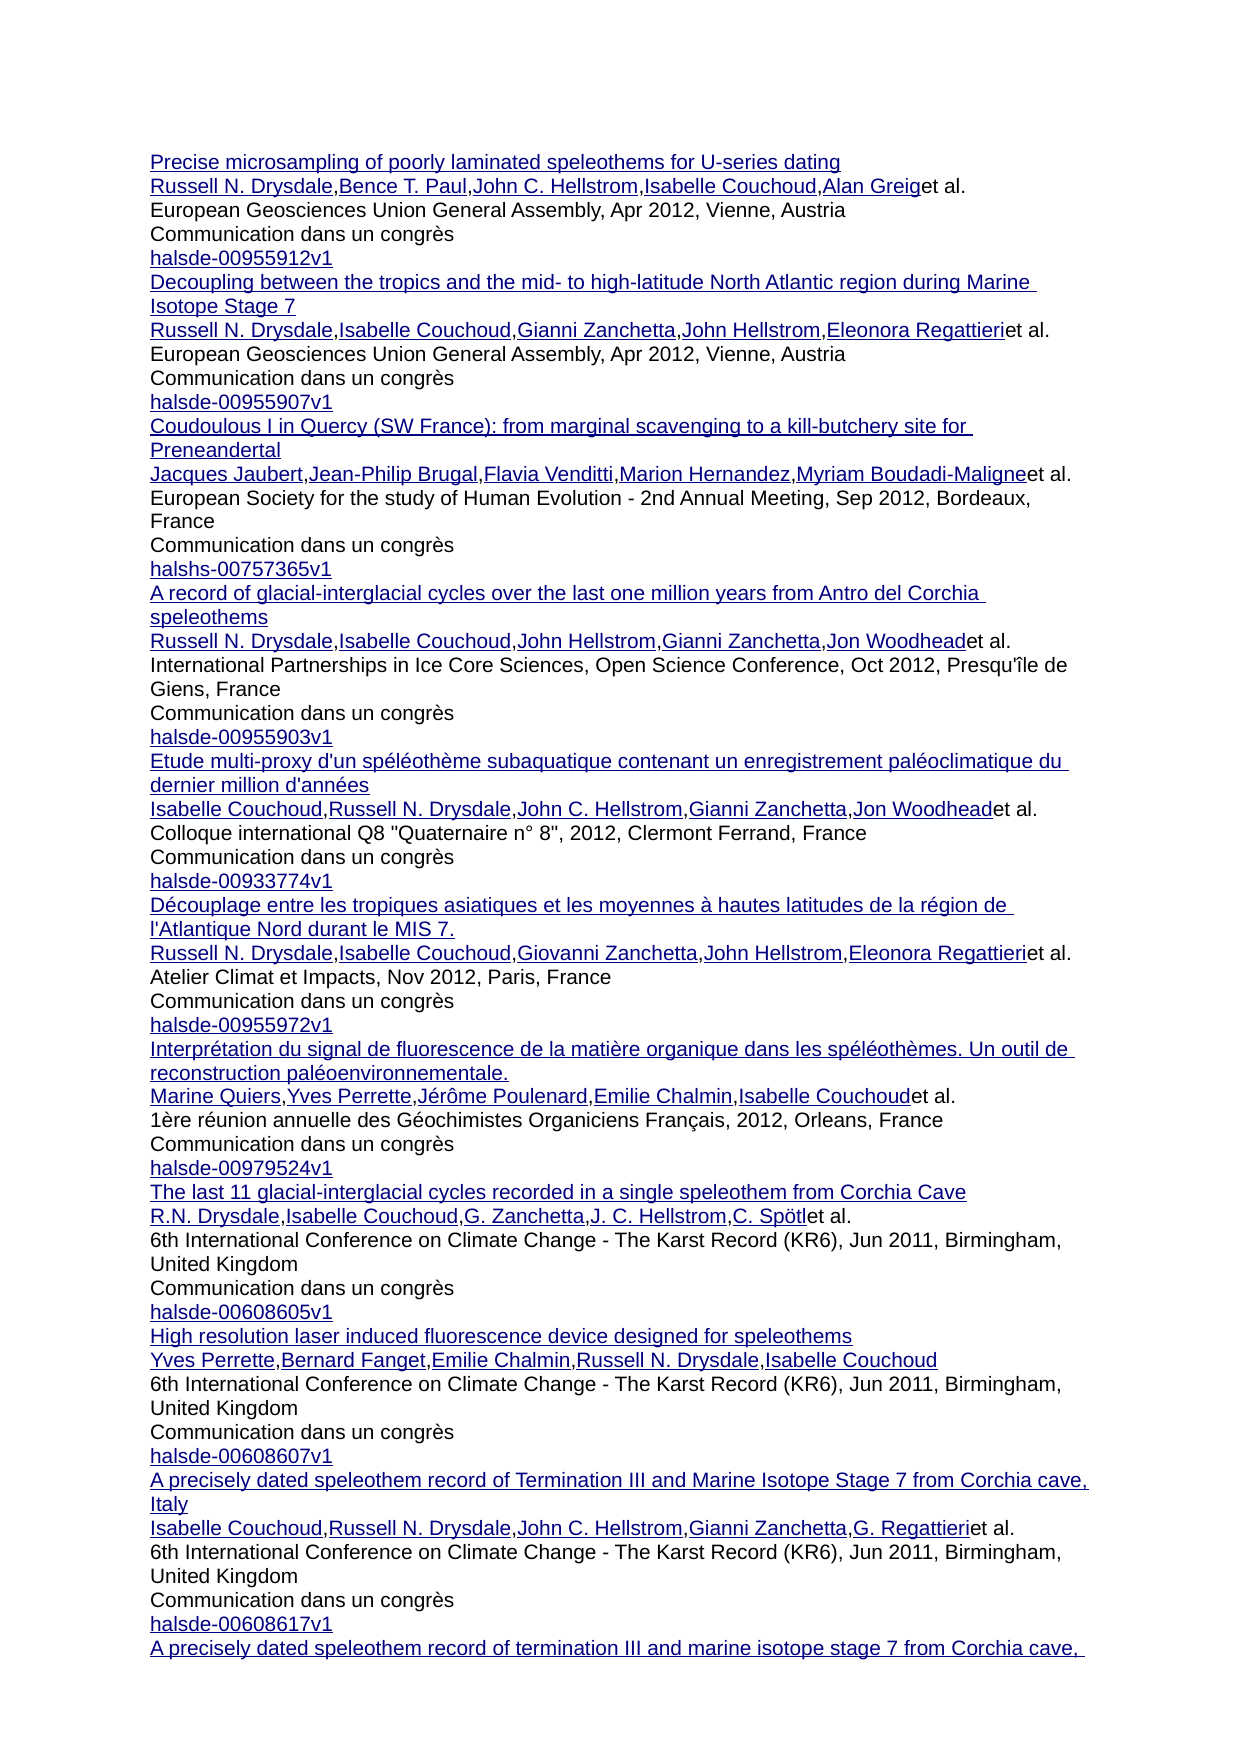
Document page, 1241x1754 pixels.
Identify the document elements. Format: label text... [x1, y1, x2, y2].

table_cell Coudoulous I in Quercy (SW France): from marginal scavenging to a kill-butchery site for Preneandertal Jacques Jaubert,Jean-Philip Brugal,Flavia Venditti,Marion Hernandez,Myriam Boudadi-Maligneet al. European Society for the study of Human Evolution - 2nd Annual Meeting, Sep 2012, Bordeaux, France Communication dans un congrès halshs-00757365v1 [150, 414, 1090, 581]
table_cell Decoupling between the tropics and the mid- to high-latitude North Atlantic region during Marine Isotope Stage 7 Russell N. Drysdale,Isabelle Couchoud,Gianni Zanchetta,John Hellstrom,Eleonora Regattieriet al. European Geosciences Union General Assembly, Apr 2012, Vienne, Austria Communication dans un congrès halsde-00955907v1 [150, 270, 1090, 413]
table_cell Precise microsampling of poorly laminated speleothems for U-series dating Russell N. Drysdale,Bence T. Paul,John C. Hellstrom,Isabelle Couchoud,Alan Greiget al. European Geosciences Union General Assembly, Apr 2012, Vienne, Austria Communication dans un congrès halsde-00955912v1 [150, 150, 1090, 270]
table_cell A precisely dated speleothem record of termination III and marine isotope stage 7 from Corchia cave, [150, 1635, 1090, 1659]
table_cell Interprétation du signal de fluorescence de la matière organique dans les spéléothèmes. Un outil de reconstruction paléoenvironnementale. Marine Quiers,Yves Perrette,Jérôme Poulenard,Emilie Chalmin,Isabelle Couchoudet al. 1ère réunion annuelle des Géochimistes Organiciens Français, 2012, Orleans, France Communication dans un congrès halsde-00979524v1 [150, 1036, 1090, 1180]
table_cell Etude multi-proxy d'un spéléothème subaquatique contenant un enregistrement paléoclimatique du dernier million d'années Isabelle Couchoud,Russell N. Drysdale,John C. Hellstrom,Gianni Zanchetta,Jon Woodheadet al. Colloque international Q8 "Quaternaire n° 8", 2012, Clermont Ferrand, France Communication dans un congrès halsde-00933774v1 [150, 749, 1090, 893]
table_cell A precisely dated speleothem record of Termination III and Marine Isotope Stage 7 from Corchia cave, Italy Isabelle Couchoud,Russell N. Drysdale,John C. Hellstrom,Gianni Zanchetta,G. Regattieriet al. 6th International Conference on Climate Change - The Karst Record (KR6), Jun 2011, Birmingham, United Kingdom Communication dans un congrès halsde-00608617v1 [150, 1468, 1090, 1635]
table_cell Découplage entre les tropiques asiatiques et les moyennes à hautes latitudes de la région de l'Atlantique Nord durant le MIS 7. Russell N. Drysdale,Isabelle Couchoud,Giovanni Zanchetta,John Hellstrom,Eleonora Regattieriet al. Atelier Climat et Impacts, Nov 2012, Paris, France Communication dans un congrès halsde-00955972v1 [150, 893, 1090, 1036]
table_cell The last 11 glacial-interglacial cycles recorded in a single speleothem from Corchia Cave R.N. Drysdale,Isabelle Couchoud,G. Zanchetta,J. C. Hellstrom,C. Spötlet al. 6th International Conference on Climate Change - The Karst Record (KR6), Jun 2011, Birmingham, United Kingdom Communication dans un congrès halsde-00608605v1 [150, 1180, 1090, 1324]
table_cell High resolution laser induced fluorescence device designed for speleothems Yves Perrette,Bernard Fanget,Emilie Chalmin,Russell N. Drysdale,Isabelle Couchoud 6th International Conference on Climate Change - The Karst Record (KR6), Jun 2011, Birmingham, United Kingdom Communication dans un congrès halsde-00608607v1 [150, 1324, 1090, 1468]
table_cell A record of glacial-interglacial cycles over the last one million years from Antro del Corchia speleothems Russell N. Drysdale,Isabelle Couchoud,John Hellstrom,Gianni Zanchetta,Jon Woodheadet al. International Partnerships in Ice Core Sciences, Open Science Conference, Oct 2012, Presqu'île de Giens, France Communication dans un congrès halsde-00955903v1 [150, 581, 1090, 749]
